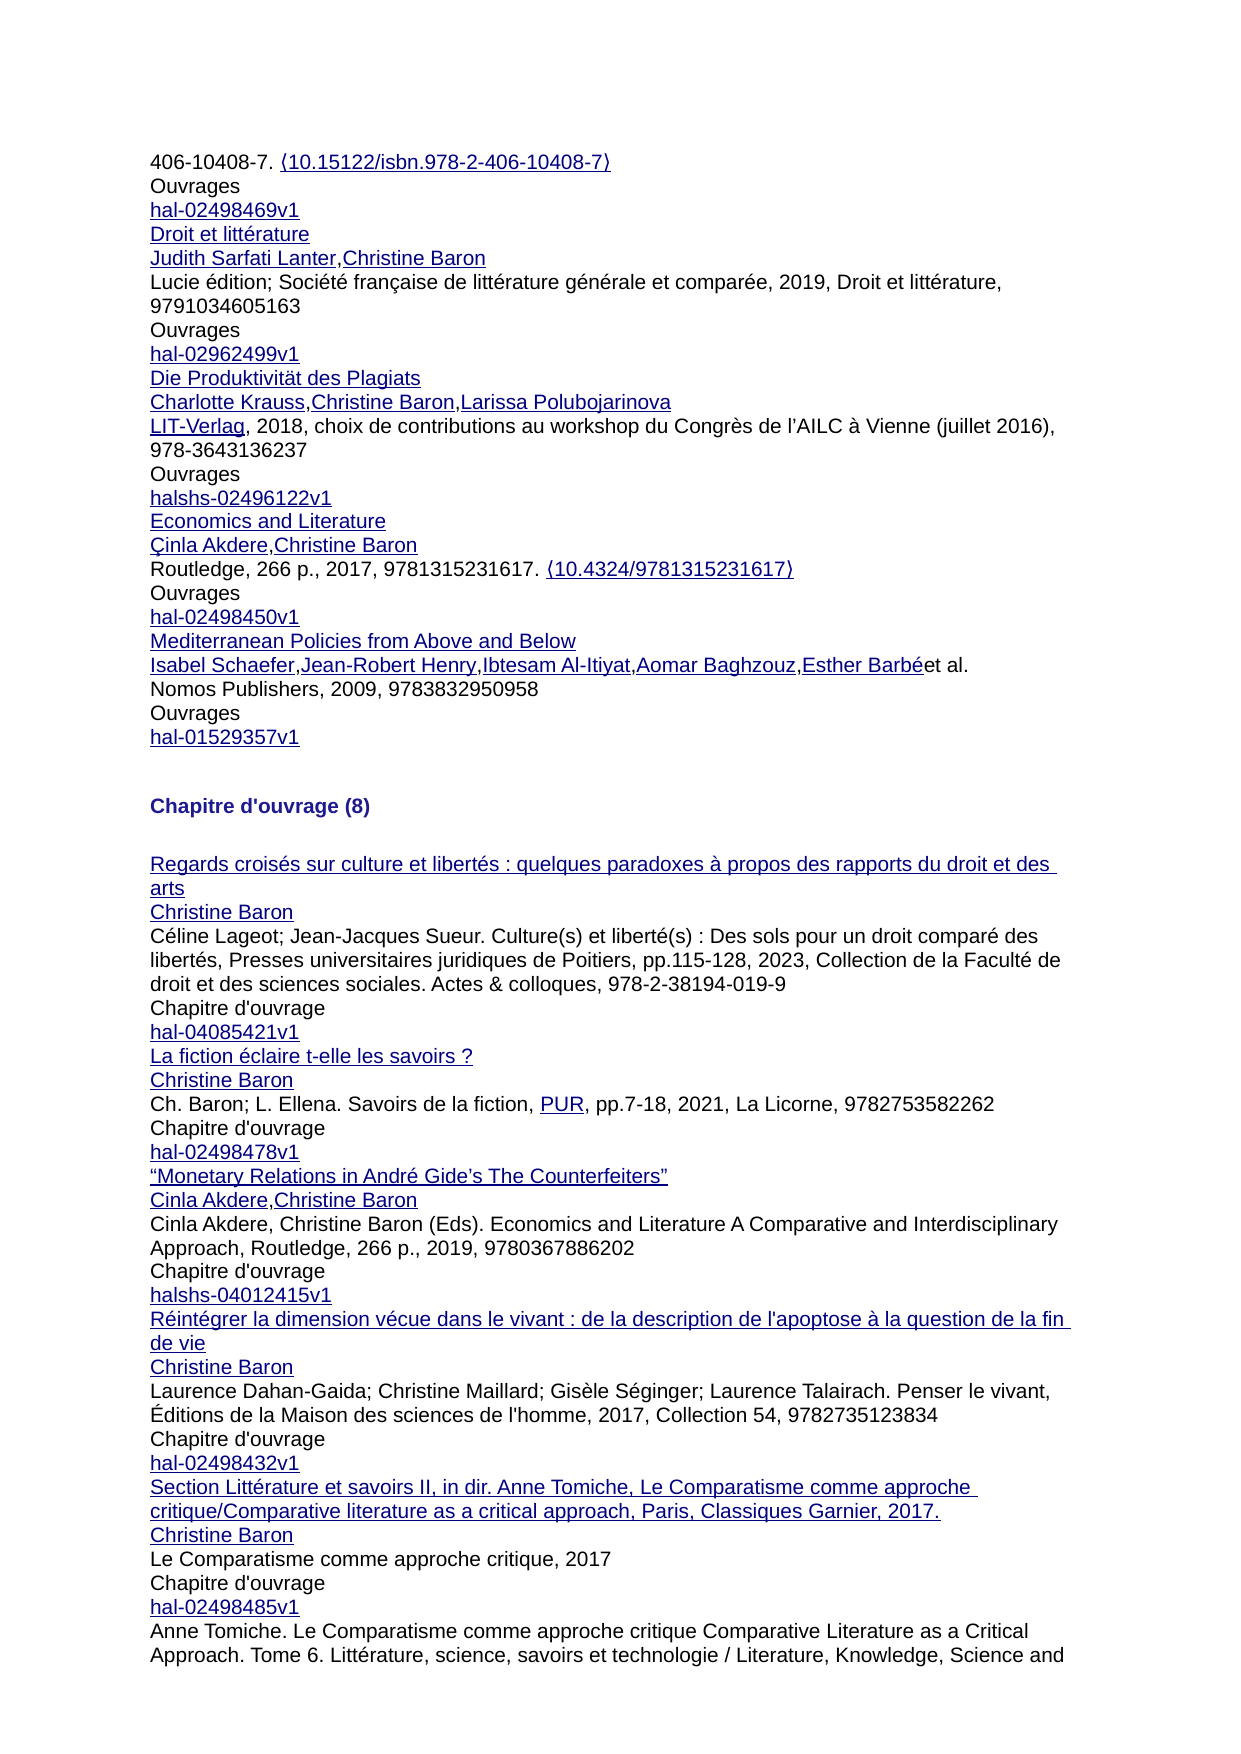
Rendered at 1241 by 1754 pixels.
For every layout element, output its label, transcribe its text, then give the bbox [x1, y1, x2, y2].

table_cell Section Littérature et savoirs II, in dir. Anne Tomiche, Le Comparatisme comme approche critique/Comparative literature as a critical approach, Paris, Classiques Garnier, 2017. Christine Baron Le Comparatisme comme approche critique, 2017 Chapitre d'ouvrage hal-02498485v1 [150, 1475, 1090, 1619]
table_cell Réintégrer la dimension vécue dans le vivant : de la description de l'apoptose à la question de la fin de vie Christine Baron Laurence Dahan-Gaida; Christine Maillard; Gisèle Séginger; Laurence Talairach. Penser le vivant, Éditions de la Maison des sciences de l'homme, 2017, Collection 54, 9782735123834 Chapitre d'ouvrage hal-02498432v1 [150, 1307, 1090, 1475]
table_cell Droit et littérature Judith Sarfati Lanter,Christine Baron Lucie édition; Société française de littérature générale et comparée, 2019, Droit et littérature, 9791034605163 Ouvrages hal-02962499v1 [150, 222, 1090, 366]
table_cell Mediterranean Policies from Above and Below Isabel Schaefer,Jean-Robert Henry,Ibtesam Al-Itiyat,Aomar Baghzouz,Esther Barbéet al. Nomos Publishers, 2009, 9783832950958 Ouvrages hal-01529357v1 [150, 629, 1090, 749]
table_cell “Monetary Relations in André Gide’s The Counterfeiters” Cinla Akdere,Christine Baron Cinla Akdere, Christine Baron (Eds). Economics and Literature A Comparative and Interdisciplinary Approach, Routledge, 266 p., 2019, 9780367886202 Chapitre d'ouvrage halshs-04012415v1 [150, 1164, 1090, 1307]
table_cell La fiction éclaire t-elle les savoirs ? Christine Baron Ch. Baron; L. Ellena. Savoirs de la fiction, PUR, pp.7-18, 2021, La Licorne, 9782753582262 Chapitre d'ouvrage hal-02498478v1 [150, 1044, 1090, 1163]
subtitle Chapitre d'ouvrage (8) [150, 794, 1090, 818]
table_cell Economics and Literature Çinla Akdere,Christine Baron Routledge, 266 p., 2017, 9781315231617. ⟨10.4324/9781315231617⟩ Ouvrages hal-02498450v1 [150, 509, 1090, 629]
table_cell Contextes littéraires, émotions judiciaires Christine Baron Christine Baron. Classiques Garnier, 19, pp.298, 2020, POLEN - Pouvoirs, lettres, normes, 978-2-406-10408-7. ⟨10.15122/isbn.978-2-406-10408-7⟩ Ouvrages hal-02498469v1 [150, 150, 1090, 222]
table_header Regards croisés sur culture et libertés : quelques paradoxes à propos des rapports du droit et des arts Christine Baron Céline Lageot; Jean-Jacques Sueur. Culture(s) et liberté(s) : Des sols pour un droit comparé des libertés, Presses universitaires juridiques de Poitiers, pp.115-128, 2023, Collection de la Faculté de droit et des sciences sociales. Actes & colloques, 978-2-38194-019-9 Chapitre d'ouvrage hal-04085421v1 [150, 852, 1090, 1044]
table_cell Die Produktivität des Plagiats Charlotte Krauss,Christine Baron,Larissa Polubojarinova LIT-Verlag, 2018, choix de contributions au workshop du Congrès de l’AILC à Vienne (juillet 2016), 978-3643136237 Ouvrages halshs-02496122v1 [150, 366, 1090, 509]
table_cell Ce que savoir en littérature veut dire (ce que la littérature fait aux savoirs et réciproquement) Christine Baron Anne Tomiche. Le Comparatisme comme approche critique Comparative Literature as a Critical Approach. Tome 6. Littérature, science, savoirs et technologie / Literature, Knowledge, Science and Technology, 317, Classiques Garnier, pp.51-68, 2017, Rencontres, 978-2-406-06539-5. ⟨10.15122/isbn.978-2-406-06539-5.p.0051⟩ Chapitre d'ouvrage hal-02498391v1 [150, 1619, 1090, 1667]
